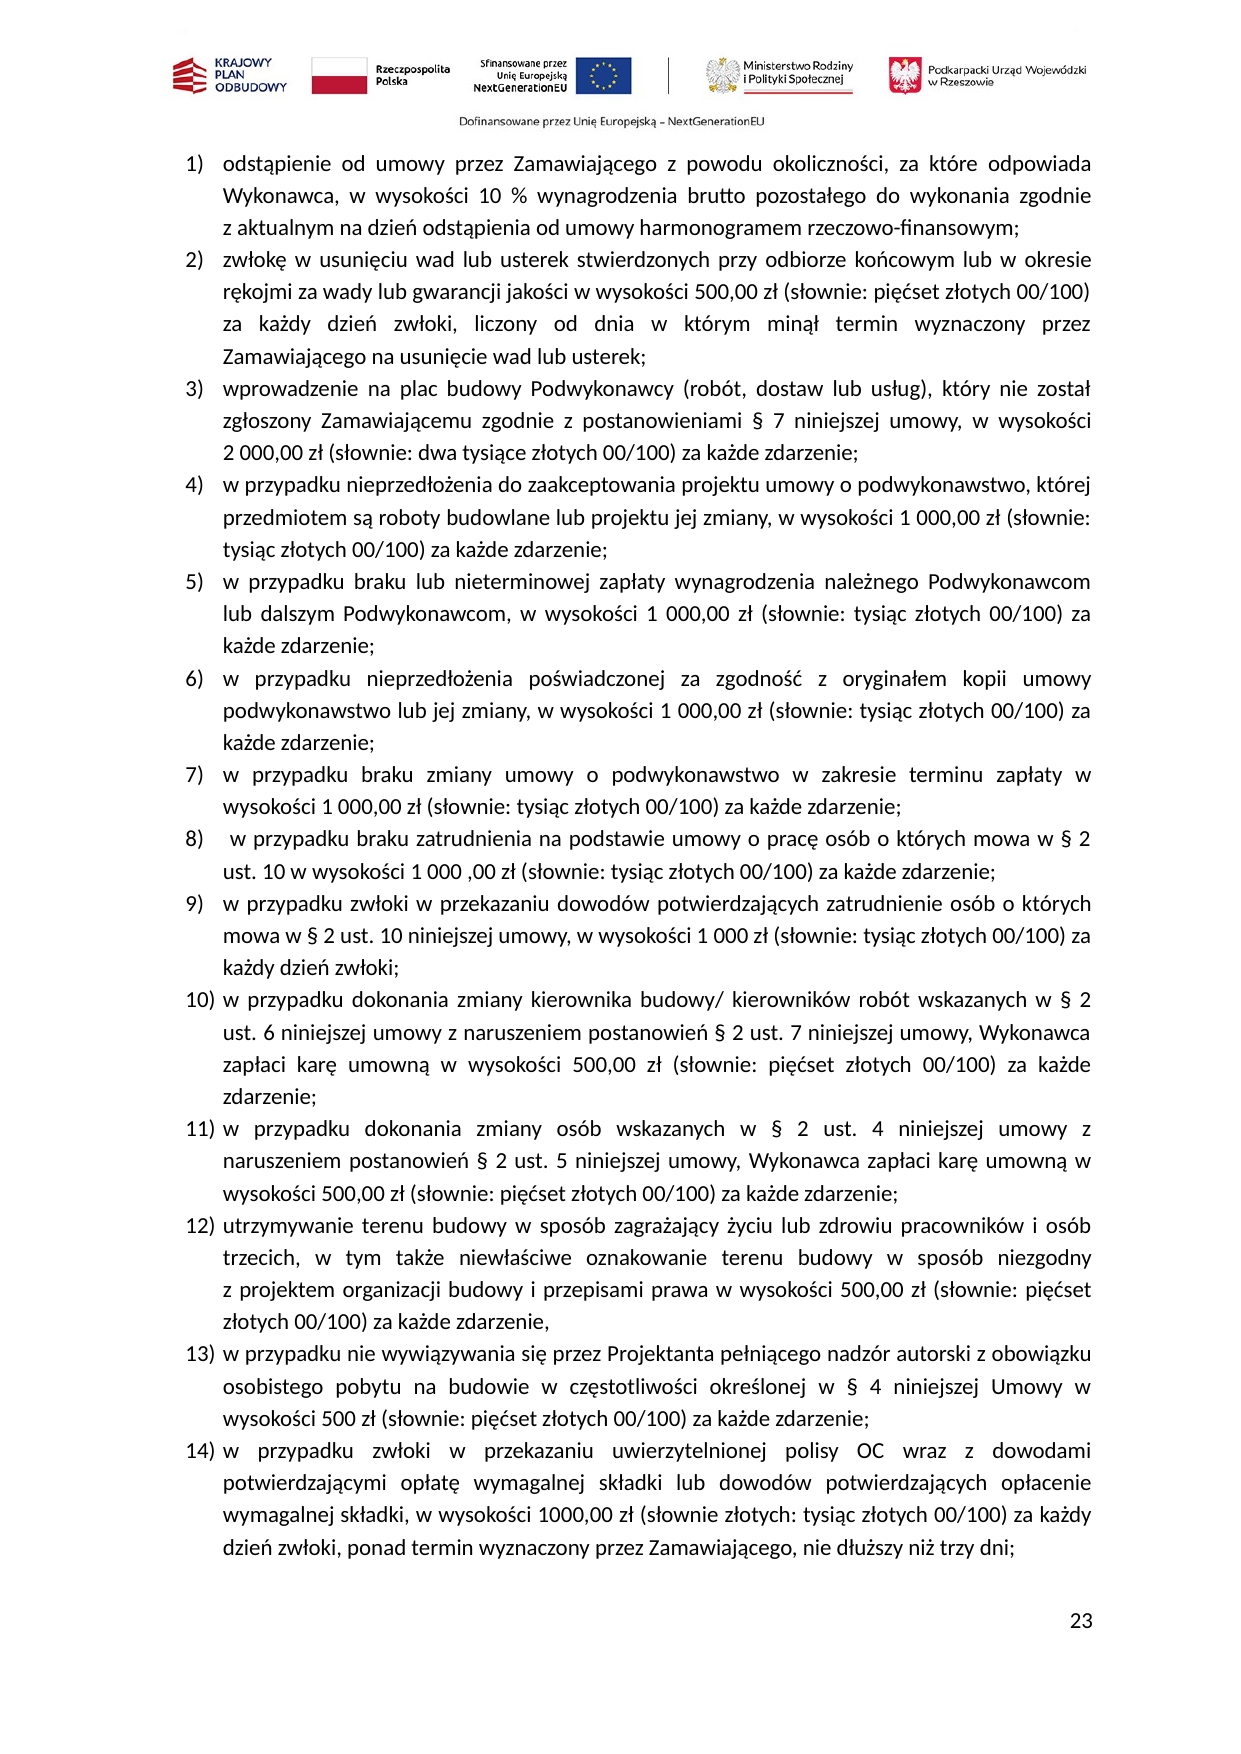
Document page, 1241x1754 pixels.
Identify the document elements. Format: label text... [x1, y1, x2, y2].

list w przypadku braku zatrudnienia na podstawie umowy o pracę osób o których mowa w § 2 ust. 10 w wysokości 1 000 ,00 zł (słownie: tysiąc złotych 00/100) za każde zdarzenie; [185, 824, 1093, 885]
list wprowadzenie na plac budowy Podwykonawcy (robót, dostaw lub usług), który nie został zgłoszony Zamawiającemu zgodnie z postanowieniami § 7 niniejszej umowy, w wysokości 2 000,00 zł (słownie: dwa tysiące złotych 00/100) za każde zdarzenie; [185, 374, 1093, 466]
list utrzymywanie terenu budowy w sposób zagrażający życiu lub zdrowiu pracowników i osób trzecich, w tym także niewłaściwe oznakowanie terenu budowy w sposób niezgodny z projektem organizacji budowy i przepisami prawa w wysokości 500,00 zł (słownie: pięćset złotych 00/100) za każde zdarzenie, [185, 1211, 1093, 1335]
list w przypadku nie wywiązywania się przez Projektanta pełniącego nadzór autorski z obowiązku osobistego pobytu na budowie w częstotliwości określonej w § 4 niniejszej Umowy w wysokości 500 zł (słownie: pięćset złotych 00/100) za każde zdarzenie; [185, 1339, 1093, 1432]
list w przypadku zwłoki w przekazaniu uwierzytelnionej polisy OC wraz z dowodami potwierdzającymi opłatę wymagalnej składki lub dowodów potwierdzających opłacenie wymagalnej składki, w wysokości 1000,00 zł (słownie złotych: tysiąc złotych 00/100) za każdy dzień zwłoki, ponad termin wyznaczony przez Zamawiającego, nie dłuższy niż trzy dni; [185, 1436, 1093, 1561]
list w przypadku nieprzedłożenia poświadczonej za zgodność z oryginałem kopii umowy podwykonawstwo lub jej zmiany, w wysokości 1 000,00 zł (słownie: tysiąc złotych 00/100) za każde zdarzenie; [185, 664, 1093, 756]
list zwłokę w usunięciu wad lub usterek stwierdzonych przy odbiorze końcowym lub w okresie rękojmi za wady lub gwarancji jakości w wysokości 500,00 zł (słownie: pięćset złotych 00/100) za każdy dzień zwłoki, liczony od dnia w którym minął termin wyznaczony przez Zamawiającego na usunięcie wad lub usterek; [185, 245, 1093, 370]
list w przypadku dokonania zmiany osób wskazanych w § 2 ust. 4 niniejszej umowy z naruszeniem postanowień § 2 ust. 5 niniejszej umowy, Wykonawca zapłaci karę umowną w wysokości 500,00 zł (słownie: pięćset złotych 00/100) za każde zdarzenie; [185, 1114, 1093, 1207]
list w przypadku braku lub nieterminowej zapłaty wynagrodzenia należnego Podwykonawcom lub dalszym Podwykonawcom, w wysokości 1 000,00 zł (słownie: tysiąc złotych 00/100) za każde zdarzenie; [185, 567, 1093, 659]
list w przypadku zwłoki w przekazaniu dowodów potwierdzających zatrudnienie osób o których mowa w § 2 ust. 10 niniejszej umowy, w wysokości 1 000 zł (słownie: tysiąc złotych 00/100) za każdy dzień zwłoki; [185, 889, 1093, 981]
list odstąpienie od umowy przez Zamawiającego z powodu okoliczności, za które odpowiada Wykonawca, w wysokości 10 % wynagrodzenia brutto pozostałego do wykonania zgodnie z aktualnym na dzień odstąpienia od umowy harmonogramem rzeczowo-finansowym; [185, 149, 1093, 241]
list w przypadku dokonania zmiany kierownika budowy/ kierowników robót wskazanych w § 2 ust. 6 niniejszej umowy z naruszeniem postanowień § 2 ust. 7 niniejszej umowy, Wykonawca zapłaci karę umowną w wysokości 500,00 zł (słownie: pięćset złotych 00/100) za każde zdarzenie; [185, 986, 1093, 1110]
list w przypadku nieprzedłożenia do zaakceptowania projektu umowy o podwykonawstwo, której przedmiotem są roboty budowlane lub projektu jej zmiany, w wysokości 1 000,00 zł (słownie: tysiąc złotych 00/100) za każde zdarzenie; [185, 471, 1093, 563]
list w przypadku braku zmiany umowy o podwykonawstwo w zakresie terminu zapłaty w wysokości 1 000,00 zł (słownie: tysiąc złotych 00/100) za każde zdarzenie; [185, 760, 1093, 820]
